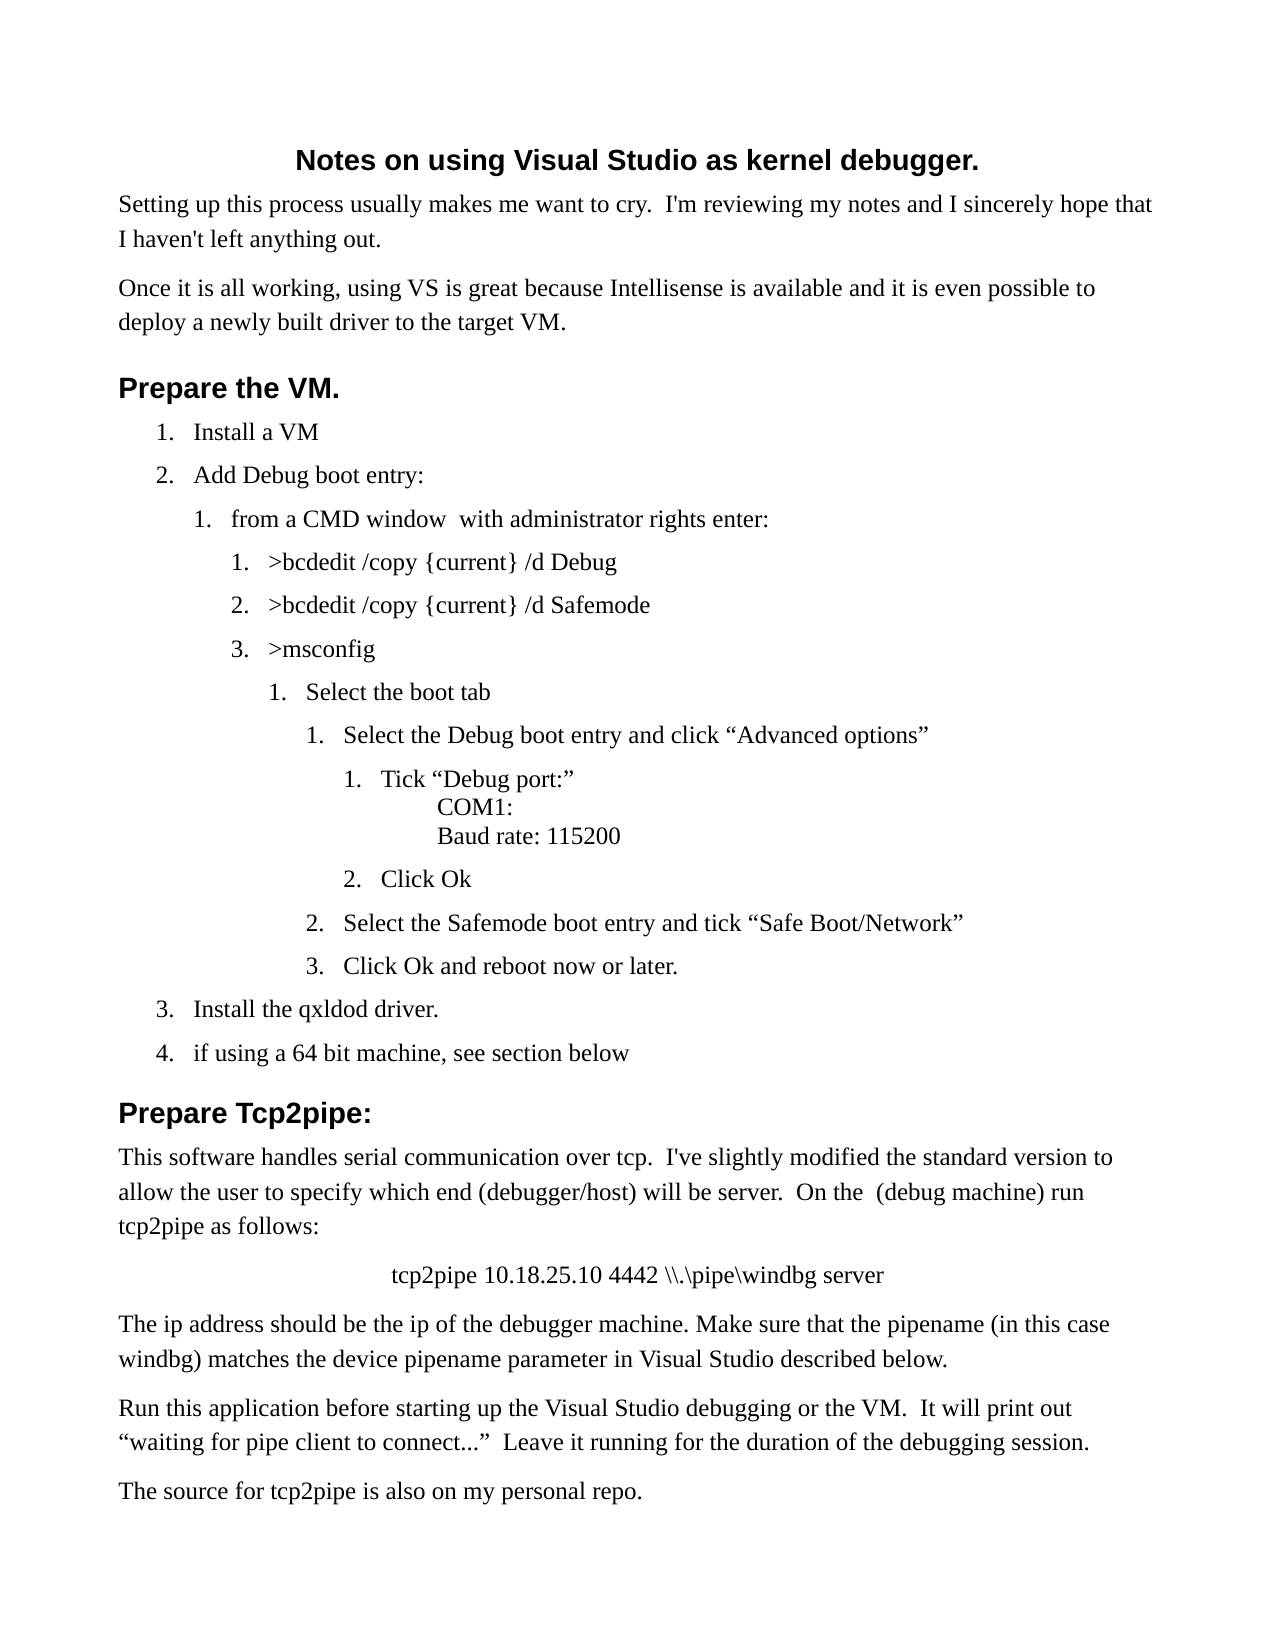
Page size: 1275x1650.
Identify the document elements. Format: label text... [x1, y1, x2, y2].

list Install the qxldod driver. [156, 994, 1157, 1023]
list Install a VM [156, 417, 1157, 446]
text The ip address should be the ip of the debugger machine. Make sure that the pipename (in this case windbg) matches the device pipename parameter in Visual Studio described below. [118, 1309, 1157, 1372]
list Click Ok and reboot now or later. [306, 951, 1157, 980]
list Click Ok [343, 864, 1157, 893]
list >bcdedit /copy {current} /d Safemode [231, 590, 1157, 619]
list Select the Debug boot entry and click “Advanced options” [306, 720, 1157, 749]
text Once it is all working, using VS is great because Intellisense is available and it is even possible to deploy a newly built driver to the target VM. [118, 273, 1157, 336]
text This software handles serial communication over tcp. I've slightly modified the standard version to allow the user to specify which end (debugger/host) will be server. On the (debug machine) run tcp2pipe as follows: [118, 1142, 1157, 1240]
text Setting up this process usually makes me want to cry. I'm reviewing my notes and I sincerely hope that I haven't left anything out. [118, 189, 1157, 252]
text tcp2pipe 10.18.25.10 4442 \\.\pipe\windbg server [118, 1260, 1157, 1289]
list Tick “Debug port:” COM1: Baud rate: 115200 [343, 764, 1157, 850]
list Select the Safemode boot entry and tick “Safe Boot/Network” [306, 908, 1157, 937]
list >msconfig [231, 634, 1157, 662]
text The source for tcp2pipe is also on my personal repo. [118, 1476, 1157, 1505]
subtitle Prepare Tcp2pipe: [118, 1096, 1157, 1129]
list if using a 64 bit machine, see section below [156, 1038, 1157, 1067]
text Run this application before starting up the Visual Studio debugging or the VM. It will print out “waiting for pipe client to connect...” Leave it running for the duration of the debugging session. [118, 1393, 1157, 1456]
list Select the boot tab [268, 677, 1157, 706]
subtitle Notes on using Visual Studio as kernel debugger. [118, 143, 1157, 177]
list >bcdedit /copy {current} /d Debug [231, 547, 1157, 576]
subtitle Prepare the VM. [118, 371, 1157, 404]
list Add Debug boot entry: [156, 460, 1157, 489]
list from a CMD window with administrator rights enter: [193, 504, 1157, 532]
